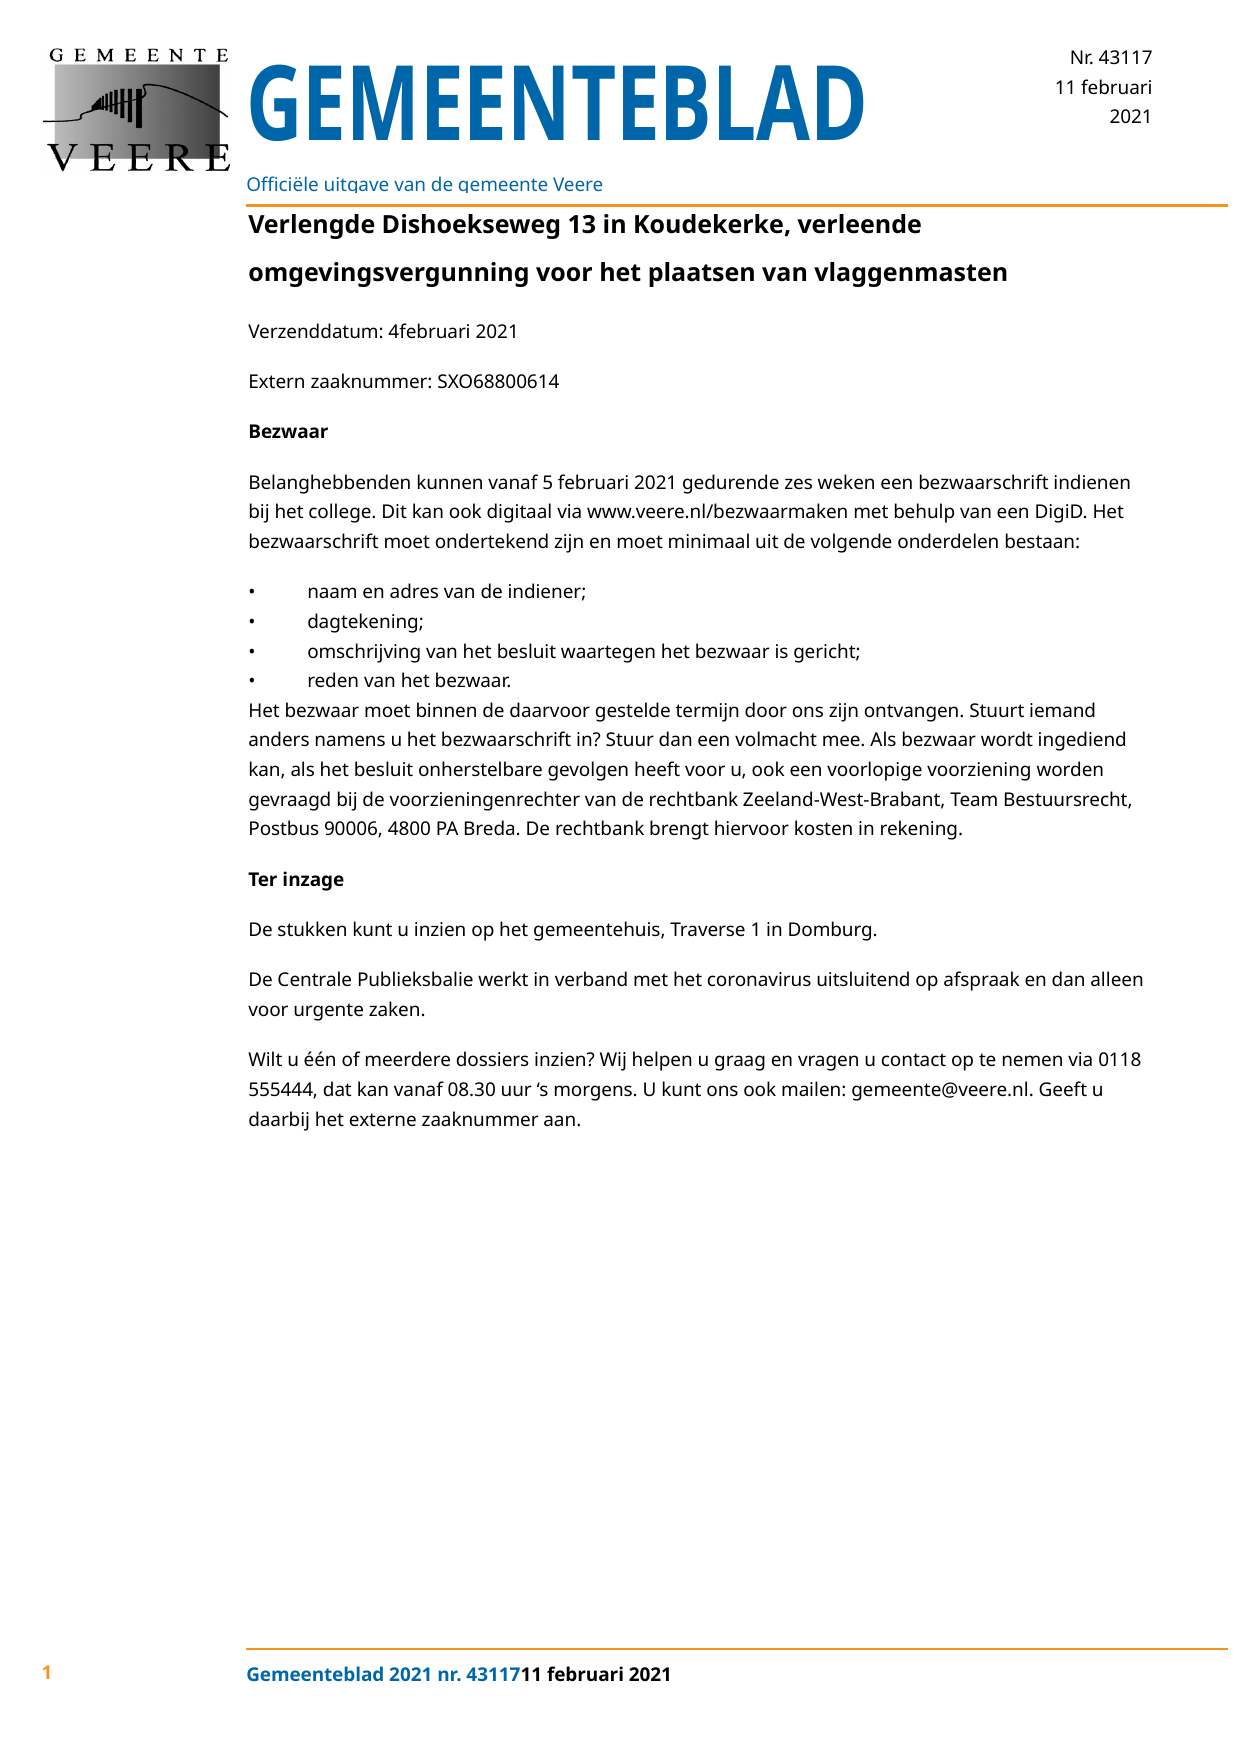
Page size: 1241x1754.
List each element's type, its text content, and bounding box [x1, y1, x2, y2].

text Bezwaar [248, 419, 1152, 444]
text Ter inzage [248, 866, 1152, 892]
text Extern zaaknummer: SXO68800614 [248, 368, 1152, 394]
list dagtekening; [248, 608, 1152, 634]
text Wilt u één of meerdere dossiers inzien? Wij helpen u graag en vragen u contact op te nemen via 0118 555444, dat kan vanaf 08.30 uur ‘s morgens. U kunt ons ook mailen: gemeente@veere.nl. Geeft u daarbij het externe zaaknummer aan. [248, 1047, 1152, 1132]
text De Centrale Publieksbalie werkt in verband met het coronavirus uitsluitend op afspraak en dan alleen voor urgente zaken. [248, 967, 1152, 1022]
list omschrijving van het besluit waartegen het bezwaar is gericht; [248, 638, 1152, 664]
text Verlengde Dishoekseweg 13 in Koudekerke, verleende omgevingsvergunning voor het plaatsen van vlaggenmasten [248, 207, 1152, 288]
text Het bezwaar moet binnen de daarvoor gestelde termijn door ons zijn ontvangen. Stuurt iemand anders namens u het bezwaarschrift in? Stuur dan een volmacht mee. Als bezwaar wordt ingediend kan, als het besluit onherstelbare gevolgen heeft voor u, ook een voorlopige voorziening worden gevraagd bij de voorzieningenrechter van de rechtbank Zeeland-West-Brabant, Team Bestuursrecht, Postbus 90006, 4800 PA Breda. De rechtbank brengt hiervoor kosten in rekening. [248, 697, 1152, 841]
text Belanghebbenden kunnen vanaf 5 februari 2021 gedurende zes weken een bezwaarschrift indienen bij het college. Dit kan ook digitaal via www.veere.nl/bezwaarmaken met behulp van een DigiD. Het bezwaarschrift moet ondertekend zijn en moet minimaal uit de volgende onderdelen bestaan: [248, 469, 1152, 554]
list reden van het bezwaar. [248, 667, 1152, 693]
text De stukken kunt u inzien op het gemeentehuis, Traverse 1 in Domburg. [248, 916, 1152, 942]
text Verzenddatum: 4februari 2021 [248, 318, 1152, 344]
picture [41, 47, 231, 172]
list naam en adres van de indiener; [248, 579, 1152, 604]
